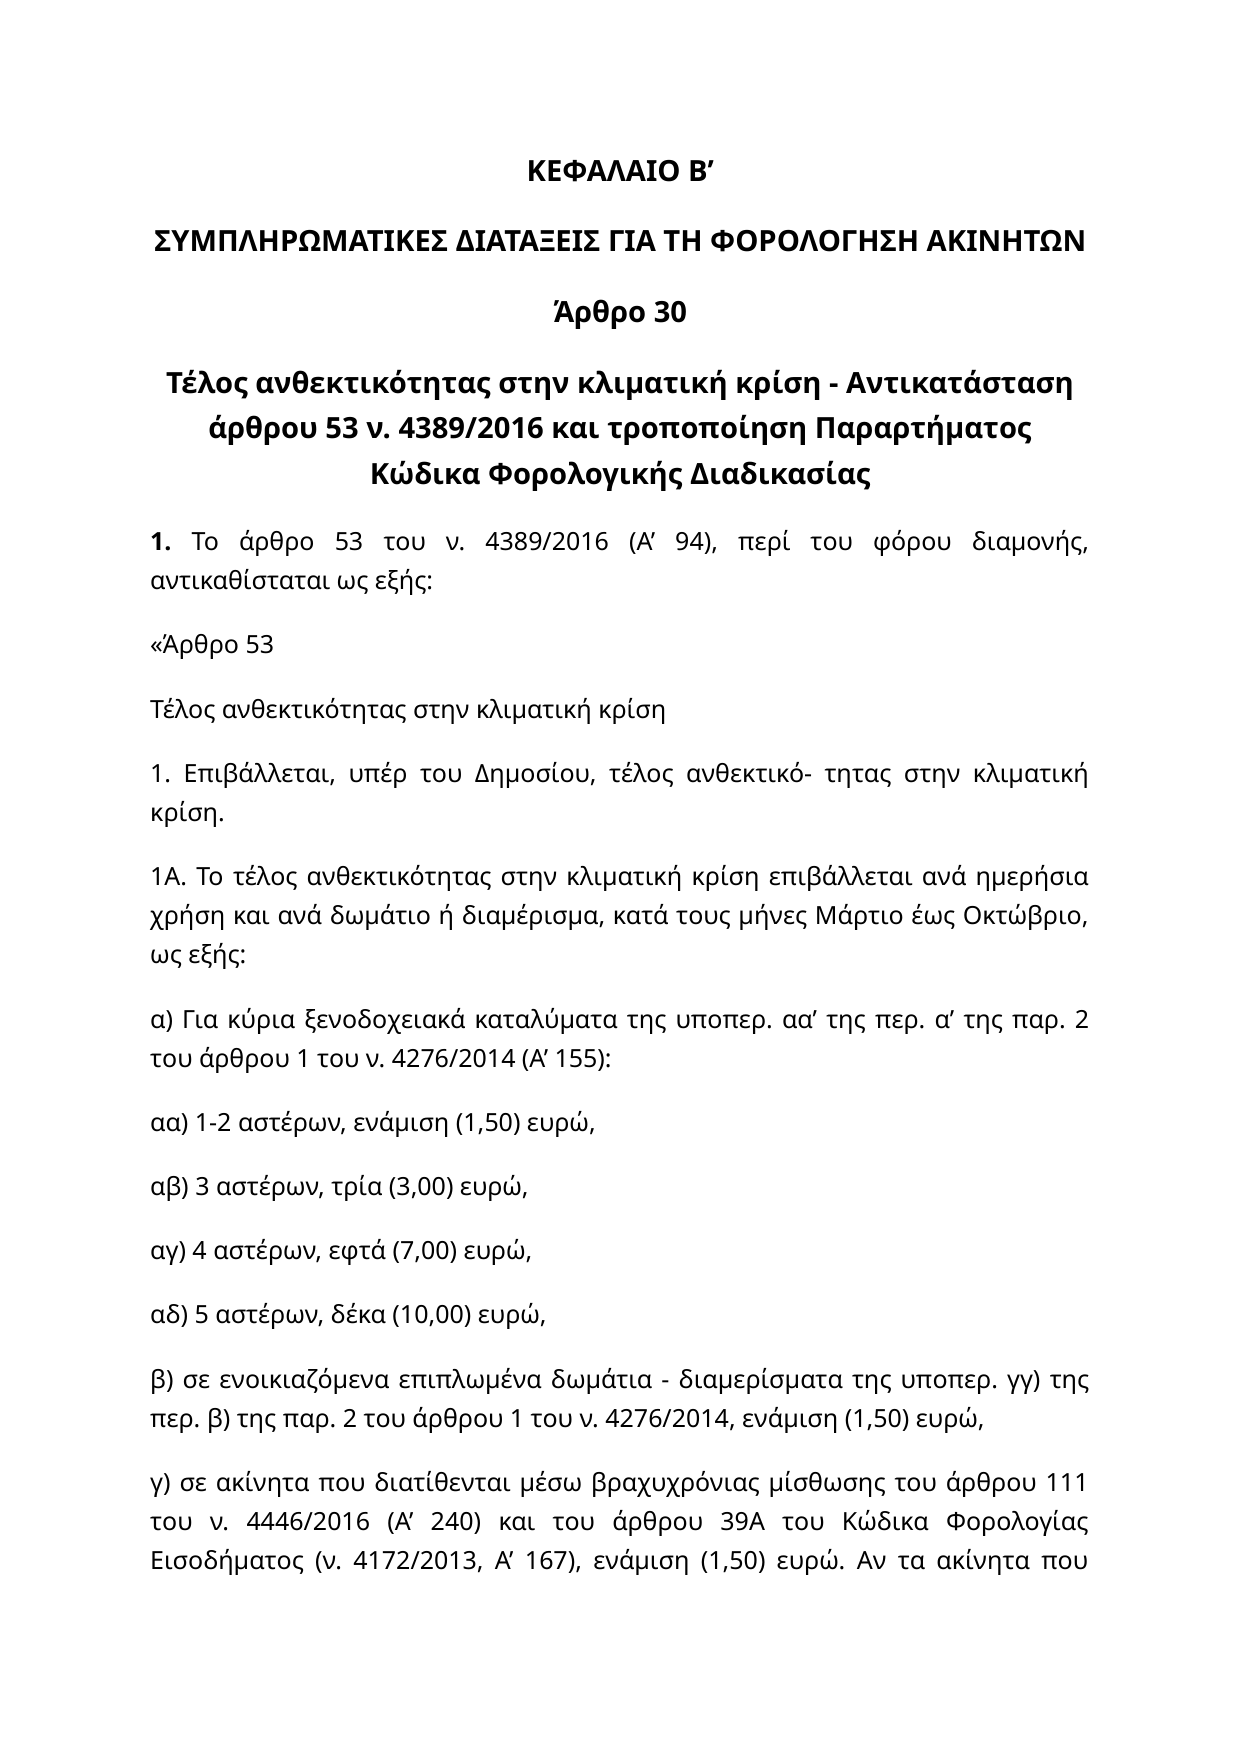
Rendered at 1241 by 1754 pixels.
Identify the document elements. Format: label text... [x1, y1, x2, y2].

text γ) σε ακίνητα που διατίθενται μέσω βραχυχρόνιας μίσθωσης του άρθρου 111 του ν. 4446/2016 (Α’ 240) και του άρθρου 39Α του Κώδικα Φορολογίας Εισοδήματος (ν. 4172/2013, Α’ 167), ενάμιση (1,50) ευρώ. Αν τα ακίνητα που [150, 1464, 1090, 1577]
text 1. Επιβάλλεται, υπέρ του Δημοσίου, τέλος ανθεκτικό- τητας στην κλιματική κρίση. [150, 755, 1090, 829]
text 1Α. Το τέλος ανθεκτικότητας στην κλιματική κρίση επιβάλλεται ανά ημερήσια χρήση και ανά δωμάτιο ή διαμέρισμα, κατά τους μήνες Μάρτιο έως Οκτώβριο, ως εξής: [150, 859, 1090, 971]
subtitle Άρθρο 30 [150, 291, 1090, 331]
subtitle ΣΥΜΠΛΗΡΩΜΑΤΙΚΕΣ ΔΙΑΤΑΞΕΙΣ ΓΙΑ ΤΗ ΦΟΡΟΛΟΓΗΣΗ ΑΚΙΝΗΤΩΝ [150, 221, 1090, 260]
subtitle Τέλος ανθεκτικότητας στην κλιματική κρίση - Αντικατάσταση άρθρου 53 ν. 4389/2016 και τροποποίηση Παραρτήματος Κώδικα Φορολογικής Διαδικασίας [150, 362, 1090, 493]
text Τέλος ανθεκτικότητας στην κλιματική κρίση [150, 691, 1090, 725]
subtitle ΚΕΦΑΛΑΙΟ Β’ [150, 150, 1090, 190]
text β) σε ενοικιαζόμενα επιπλωμένα δωμάτια - διαμερίσματα της υποπερ. γγ) της περ. β) της παρ. 2 του άρθρου 1 του ν. 4276/2014, ενάμιση (1,50) ευρώ, [150, 1361, 1090, 1434]
text 1. Το άρθρο 53 του ν. 4389/2016 (Α’ 94), περί του φόρου διαμονής, αντικαθίσταται ως εξής: [150, 524, 1090, 597]
text «Άρθρο 53 [150, 627, 1090, 661]
text αγ) 4 αστέρων, εφτά (7,00) ευρώ, [150, 1233, 1090, 1267]
text α) Για κύρια ξενοδοχειακά καταλύματα της υποπερ. αα’ της περ. α’ της παρ. 2 του άρθρου 1 του ν. 4276/2014 (Α’ 155): [150, 1001, 1090, 1074]
text αδ) 5 αστέρων, δέκα (10,00) ευρώ, [150, 1297, 1090, 1331]
text αα) 1-2 αστέρων, ενάμιση (1,50) ευρώ, [150, 1104, 1090, 1139]
text αβ) 3 αστέρων, τρία (3,00) ευρώ, [150, 1169, 1090, 1203]
